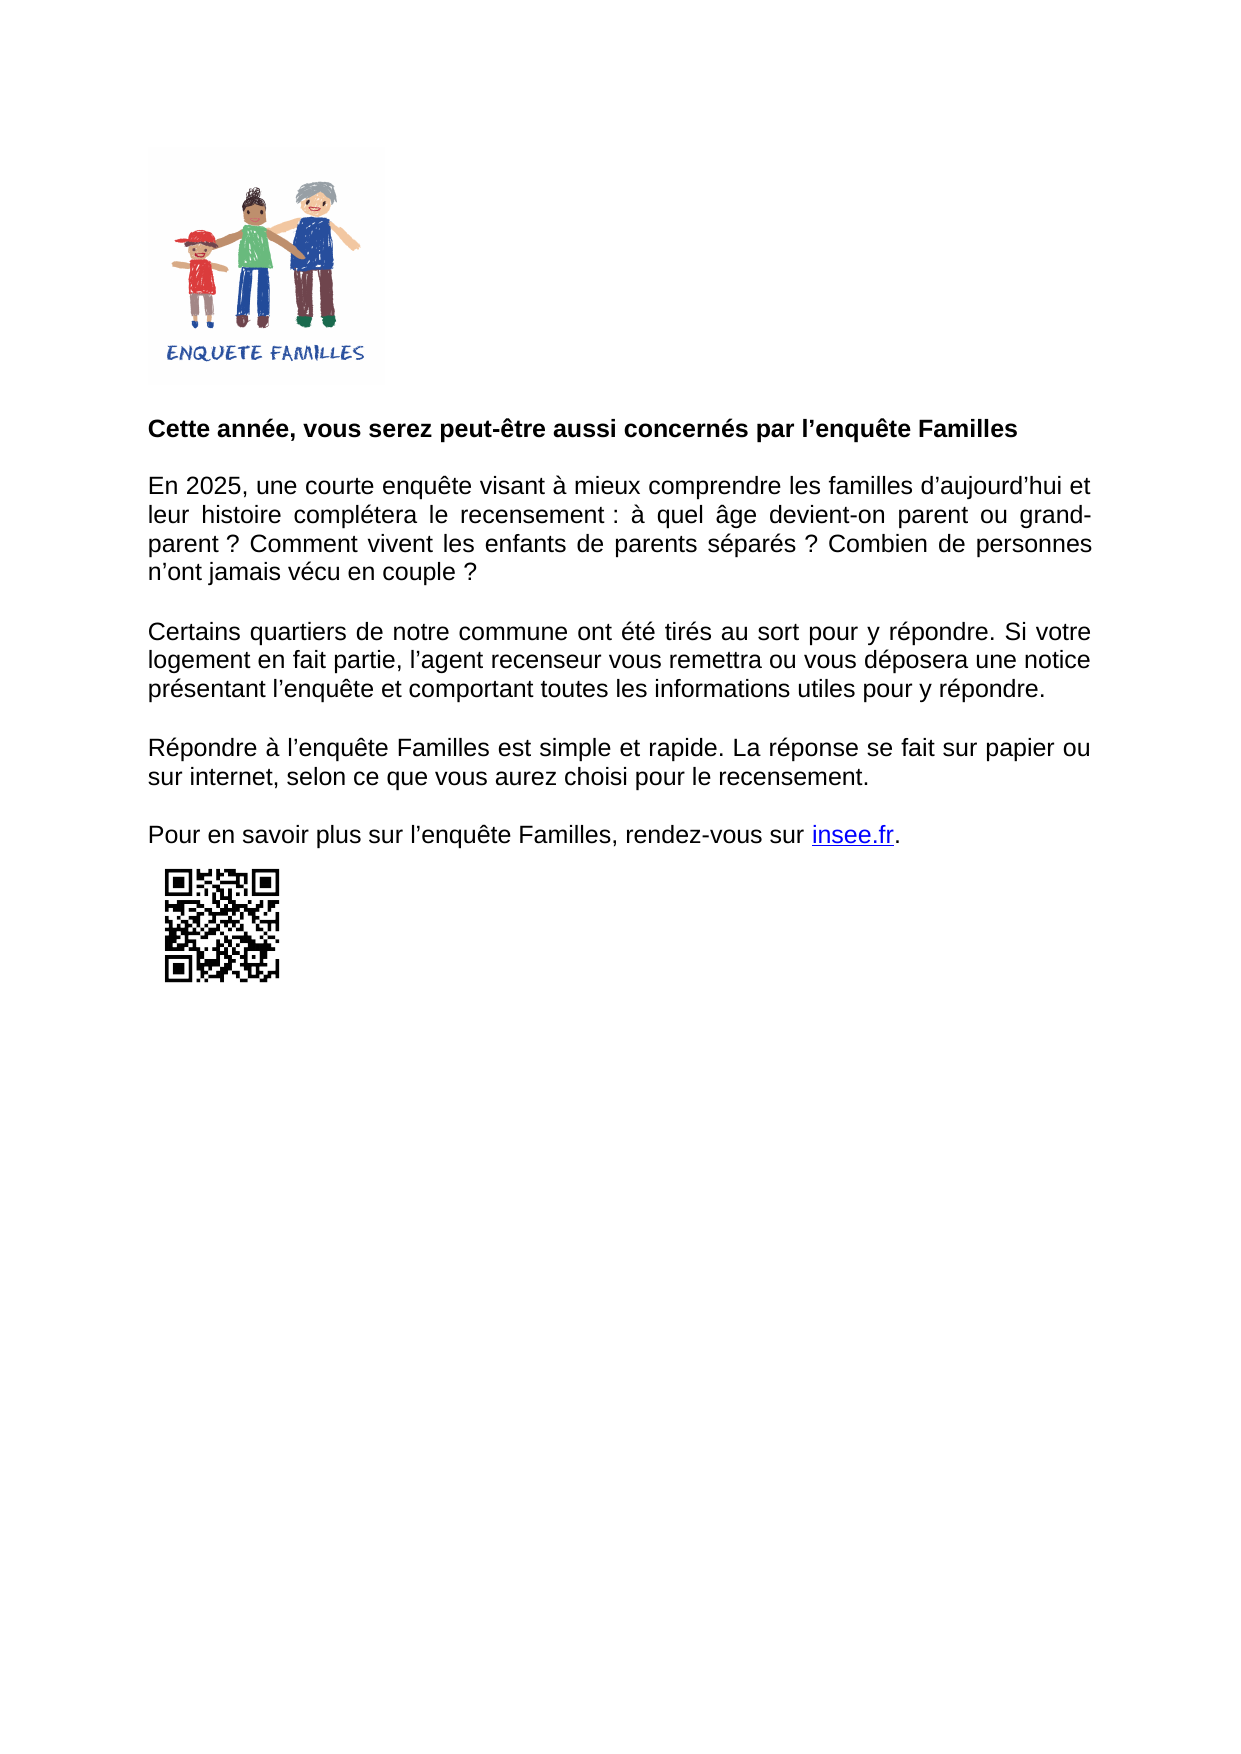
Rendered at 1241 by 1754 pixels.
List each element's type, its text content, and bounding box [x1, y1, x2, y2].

text Pour en savoir plus sur l’enquête Familles, rendez-vous sur insee.fr. [148, 820, 1093, 848]
text Cette année, vous serez peut-être aussi concernés par l’enquête Familles [148, 414, 1093, 442]
text Certains quartiers de notre commune ont été tirés au sort pour y répondre. Si votre logement en fait partie, l’agent recenseur vous remettra ou vous déposera une notice présentant l’enquête et comportant toutes les informations utiles pour y répondre. [148, 617, 1093, 703]
text Répondre à l’enquête Familles est simple et rapide. La réponse se fait sur papier ou sur internet, selon ce que vous aurez choisi pour le recensement. [148, 733, 1093, 791]
text En 2025, une courte enquête visant à mieux comprendre les familles d’aujourd’hui et leur histoire complétera le recensement : à quel âge devient-on parent ou grand-parent ? Comment vivent les enfants de parents séparés ? Combien de personnes n’ont jamais vécu en couple ? [148, 471, 1093, 586]
